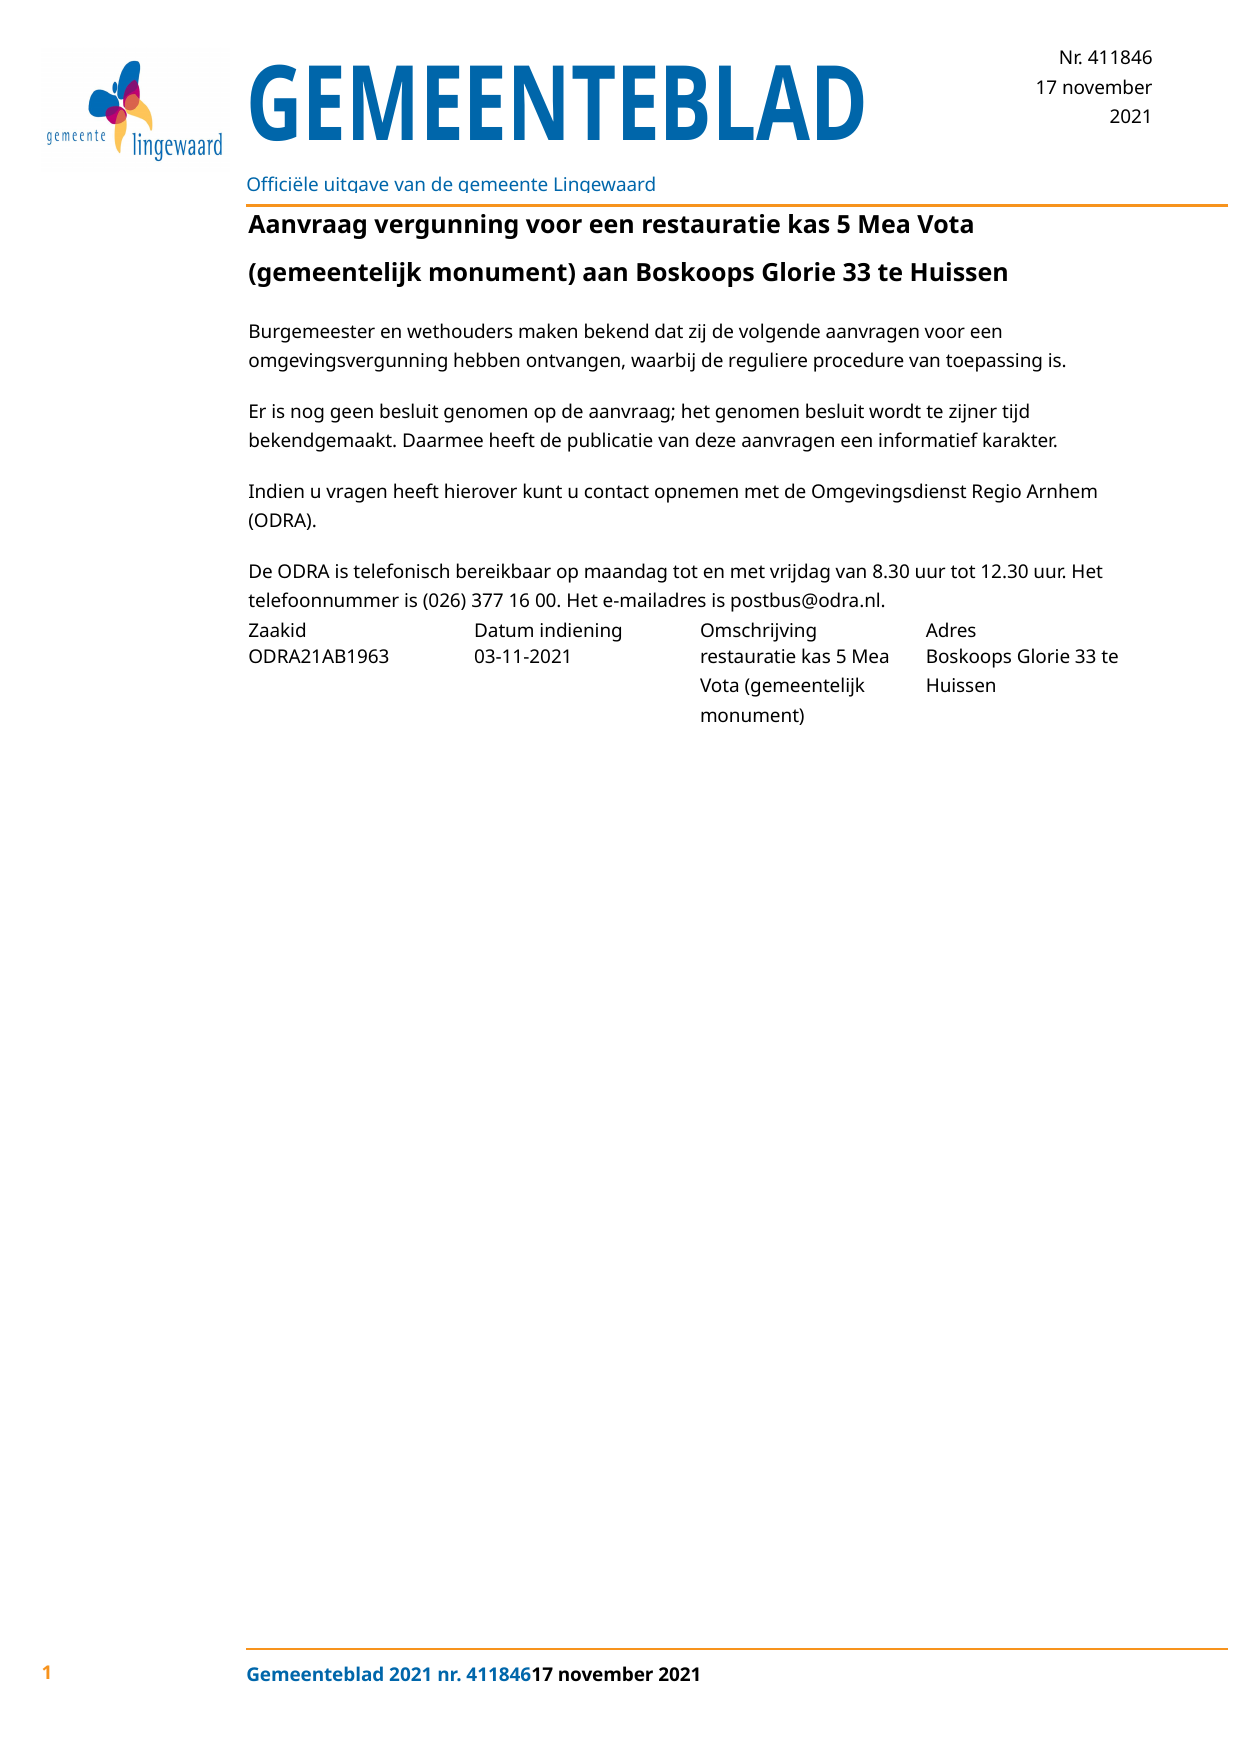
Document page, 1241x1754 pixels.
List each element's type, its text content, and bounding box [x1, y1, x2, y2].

text Er is nog geen besluit genomen op de aanvraag; het genomen besluit wordt te zijner tijd bekendgemaakt. Daarmee heeft de publicatie van deze aanvragen een informatief karakter. [248, 398, 1152, 453]
table_cell ODRA21AB1963 [248, 643, 474, 728]
table_header Datum indiening [474, 617, 700, 643]
table_header Omschrijving [700, 617, 926, 643]
table_cell 03-11-2021 [474, 643, 700, 728]
table_cell restauratie kas 5 Mea Vota (gemeentelijk monument) [700, 643, 926, 728]
picture [41, 47, 231, 172]
text De ODRA is telefonisch bereikbaar op maandag tot en met vrijdag van 8.30 uur tot 12.30 uur. Het telefoonnummer is (026) 377 16 00. Het e-mailadres is postbus@odra.nl. [248, 558, 1152, 613]
text Aanvraag vergunning voor een restauratie kas 5 Mea Vota (gemeentelijk monument) aan Boskoops Glorie 33 te Huissen [248, 207, 1152, 288]
table_header Adres [926, 617, 1152, 643]
table_header Zaakid [248, 617, 474, 643]
text Burgemeester en wethouders maken bekend dat zij de volgende aanvragen voor een omgevingsvergunning hebben ontvangen, waarbij de reguliere procedure van toepassing is. [248, 318, 1152, 373]
table_cell Boskoops Glorie 33 te Huissen [926, 643, 1152, 728]
text Indien u vragen heeft hierover kunt u contact opnemen met de Omgevingsdienst Regio Arnhem (ODRA). [248, 478, 1152, 533]
